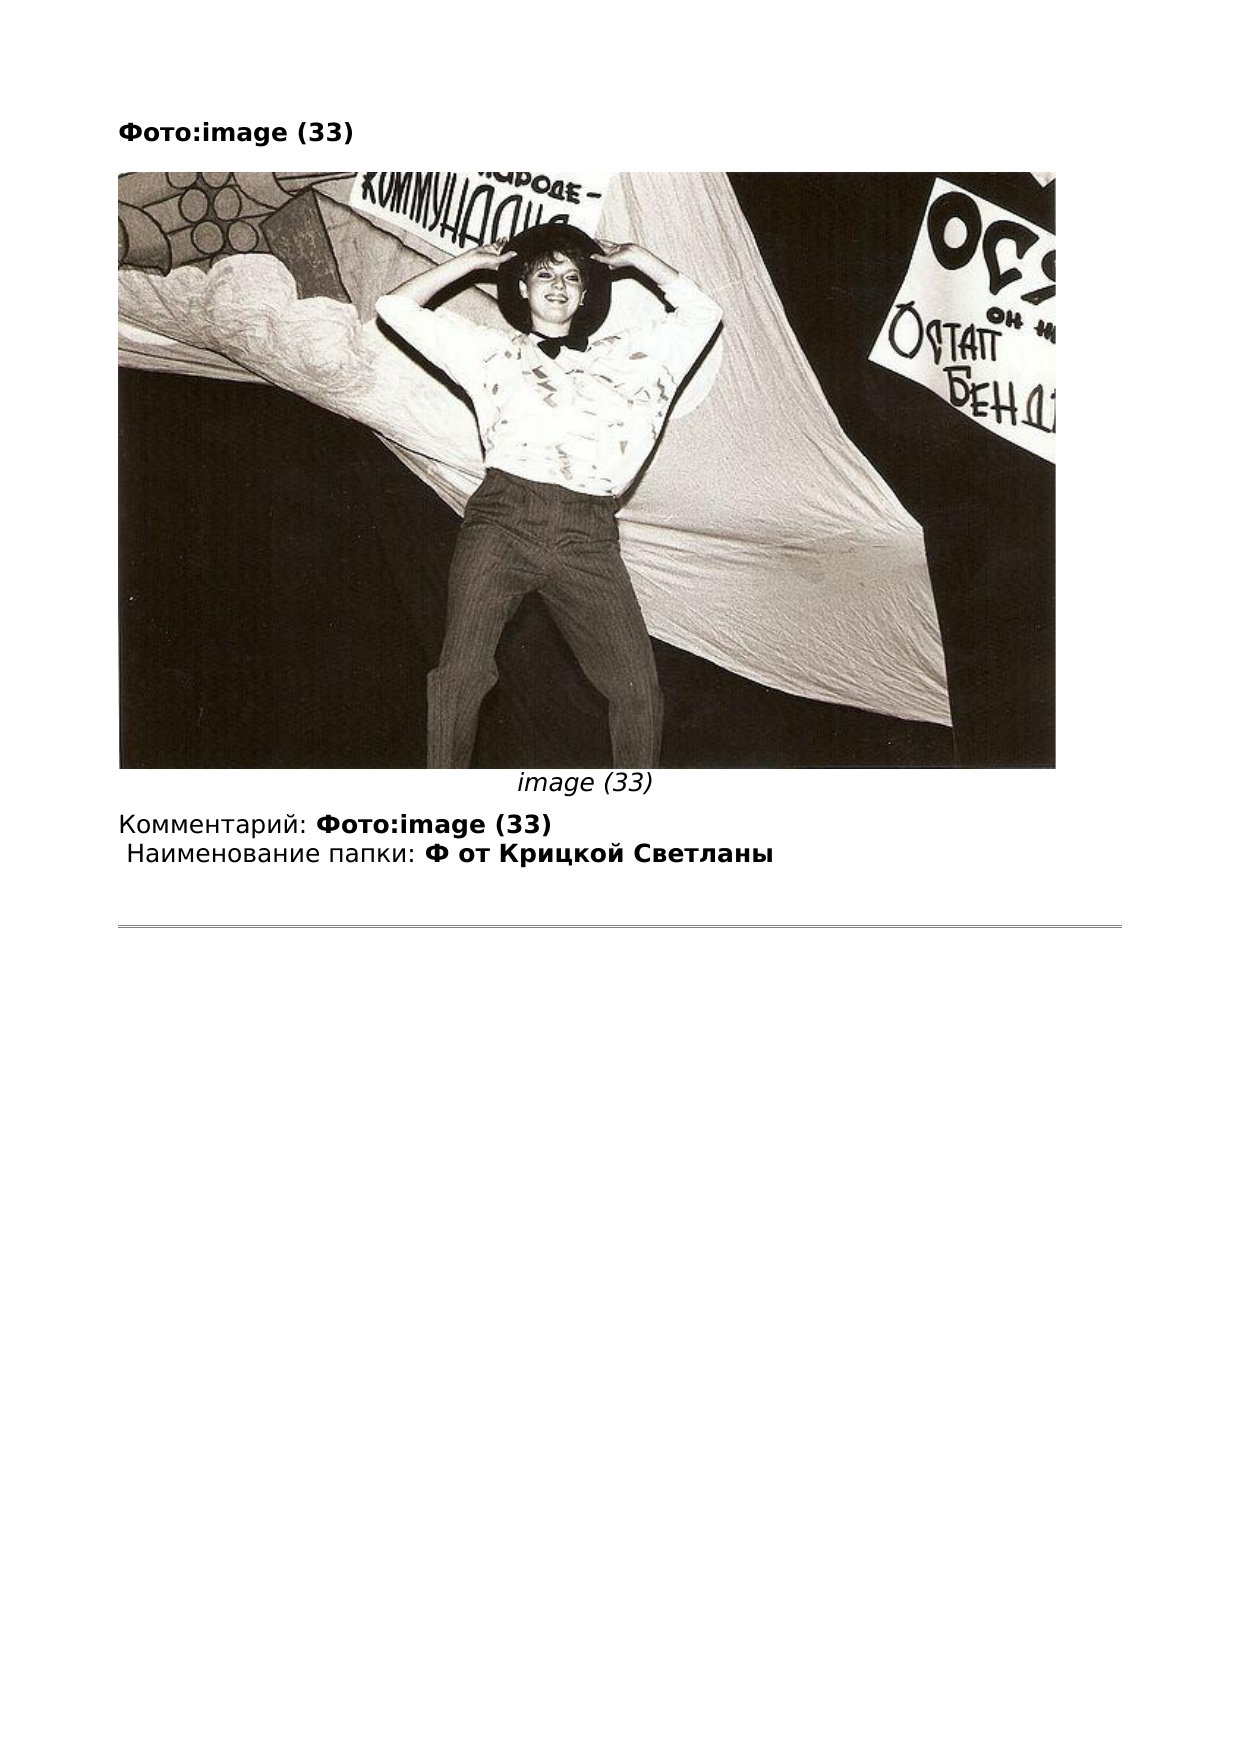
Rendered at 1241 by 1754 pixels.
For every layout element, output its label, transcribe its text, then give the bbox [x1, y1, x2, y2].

text image (33) [118, 769, 1056, 798]
picture [118, 172, 1056, 769]
text Комментарий: Фото:image (33) Наименование папки: Ф от Крицкой Светланы [118, 810, 1122, 898]
subtitle Фото:image (33) [118, 118, 1122, 147]
